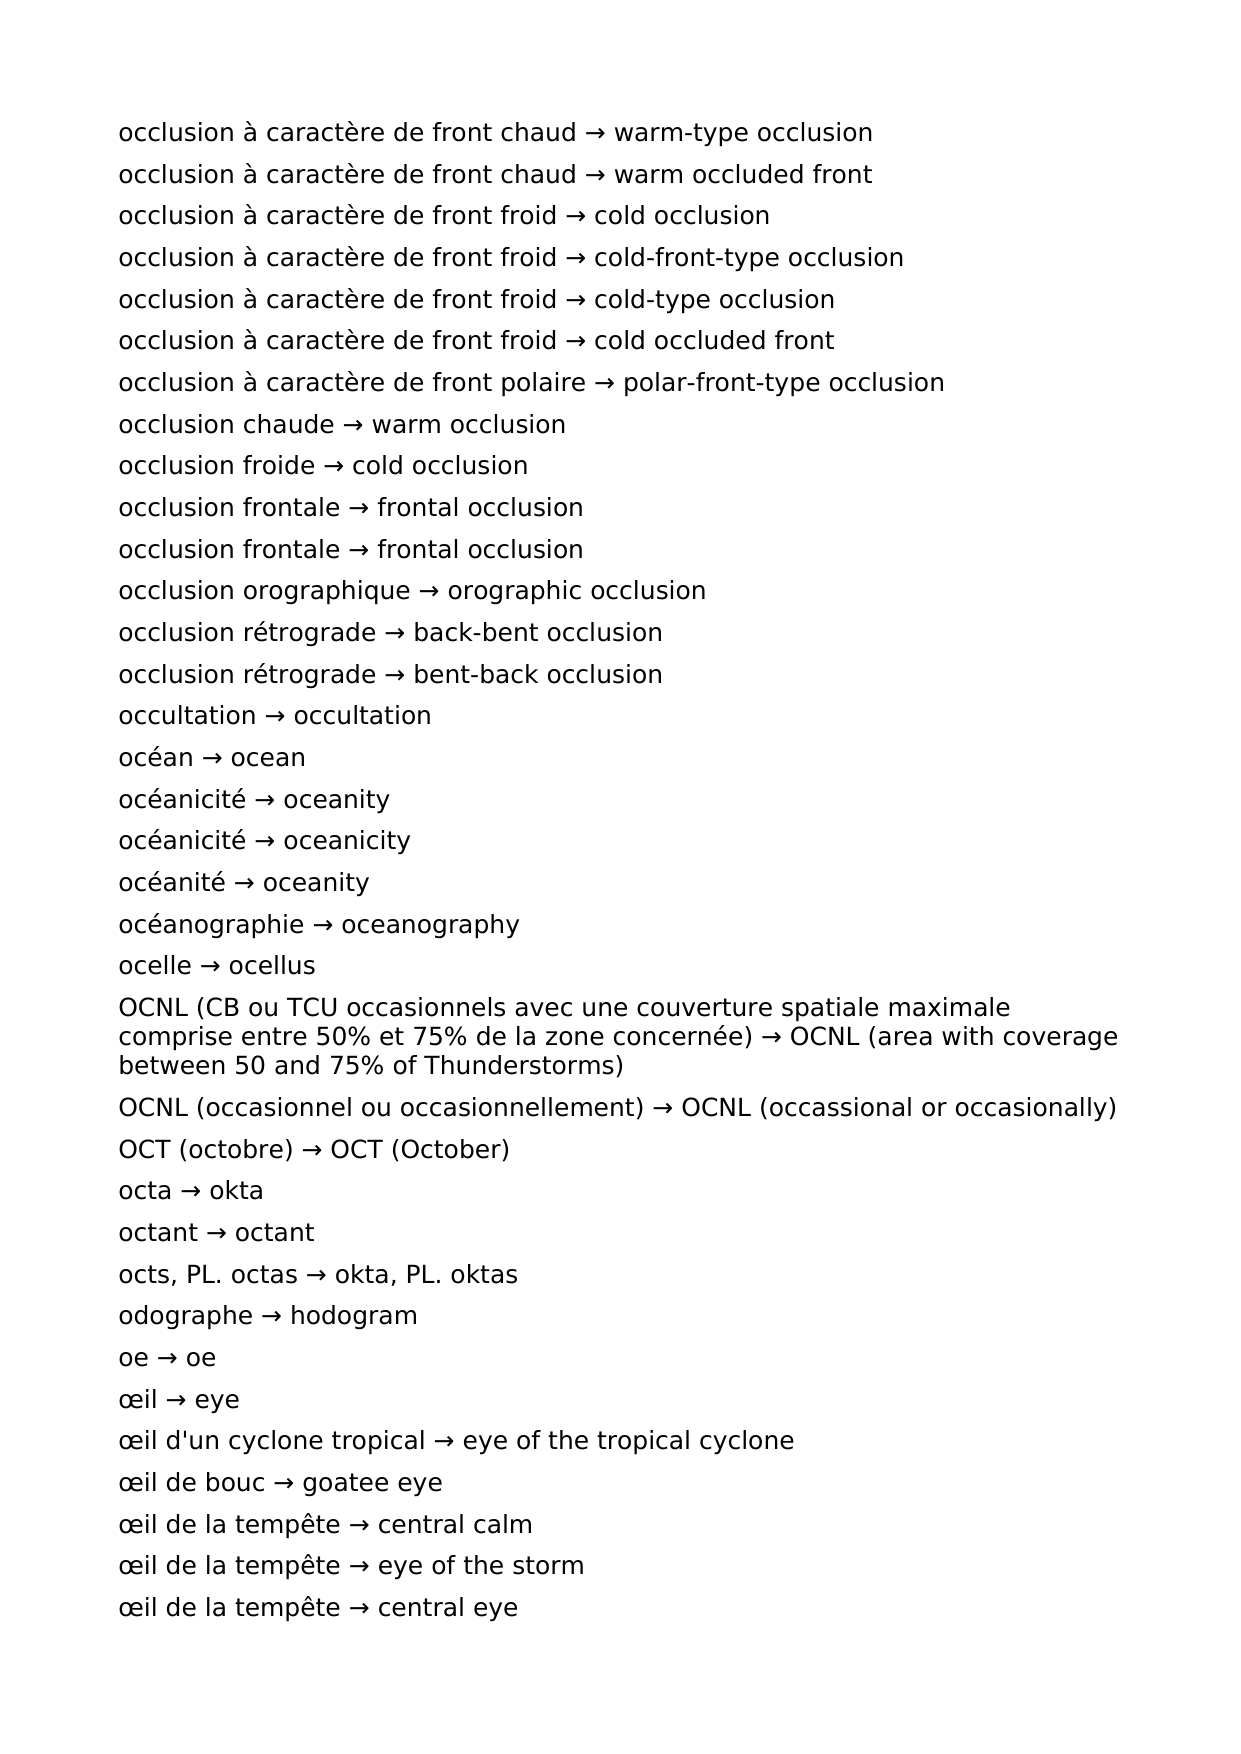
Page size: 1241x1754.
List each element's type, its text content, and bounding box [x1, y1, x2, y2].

text occultation → occultation [118, 701, 1122, 731]
text OCNL (CB ou TCU occasionnels avec une couverture spatiale maximale comprise entre 50% et 75% de la zone concernée) → OCNL (area with coverage between 50 and 75% of Thunderstorms) [118, 993, 1122, 1081]
text occlusion à caractère de front froid → cold occluded front [118, 326, 1122, 356]
text OCT (octobre) → OCT (October) [118, 1135, 1122, 1164]
text œil → eye [118, 1385, 1122, 1414]
text océan → ocean [118, 743, 1122, 772]
text occlusion froide → cold occlusion [118, 451, 1122, 481]
text octant → octant [118, 1218, 1122, 1247]
text océanicité → oceanicity [118, 826, 1122, 856]
text octs, PL. octas → okta, PL. oktas [118, 1260, 1122, 1289]
text océanicité → oceanity [118, 785, 1122, 814]
text œil de la tempête → central calm [118, 1510, 1122, 1539]
text occlusion à caractère de front froid → cold occlusion [118, 201, 1122, 231]
text occlusion à caractère de front froid → cold-front-type occlusion [118, 243, 1122, 272]
text octa → okta [118, 1176, 1122, 1206]
text occlusion chaude → warm occlusion [118, 410, 1122, 439]
text océanographie → oceanography [118, 910, 1122, 939]
text œil de bouc → goatee eye [118, 1468, 1122, 1497]
text œil d'un cyclone tropical → eye of the tropical cyclone [118, 1426, 1122, 1456]
text œil de la tempête → central eye [118, 1593, 1122, 1622]
text occlusion à caractère de front chaud → warm occluded front [118, 160, 1122, 189]
text occlusion frontale → frontal occlusion [118, 535, 1122, 564]
text océanité → oceanity [118, 868, 1122, 897]
text ocelle → ocellus [118, 951, 1122, 981]
text oe → oe [118, 1343, 1122, 1372]
text occlusion rétrograde → bent-back occlusion [118, 660, 1122, 689]
text occlusion orographique → orographic occlusion [118, 576, 1122, 606]
text occlusion rétrograde → back-bent occlusion [118, 618, 1122, 647]
text OCNL (occasionnel ou occasionnellement) → OCNL (occassional or occasionally) [118, 1093, 1122, 1122]
text occlusion à caractère de front froid → cold-type occlusion [118, 285, 1122, 314]
text occlusion à caractère de front chaud → warm-type occlusion [118, 118, 1122, 147]
text occlusion frontale → frontal occlusion [118, 493, 1122, 522]
text œil de la tempête → eye of the storm [118, 1551, 1122, 1581]
text occlusion à caractère de front polaire → polar-front-type occlusion [118, 368, 1122, 397]
text odographe → hodogram [118, 1301, 1122, 1331]
